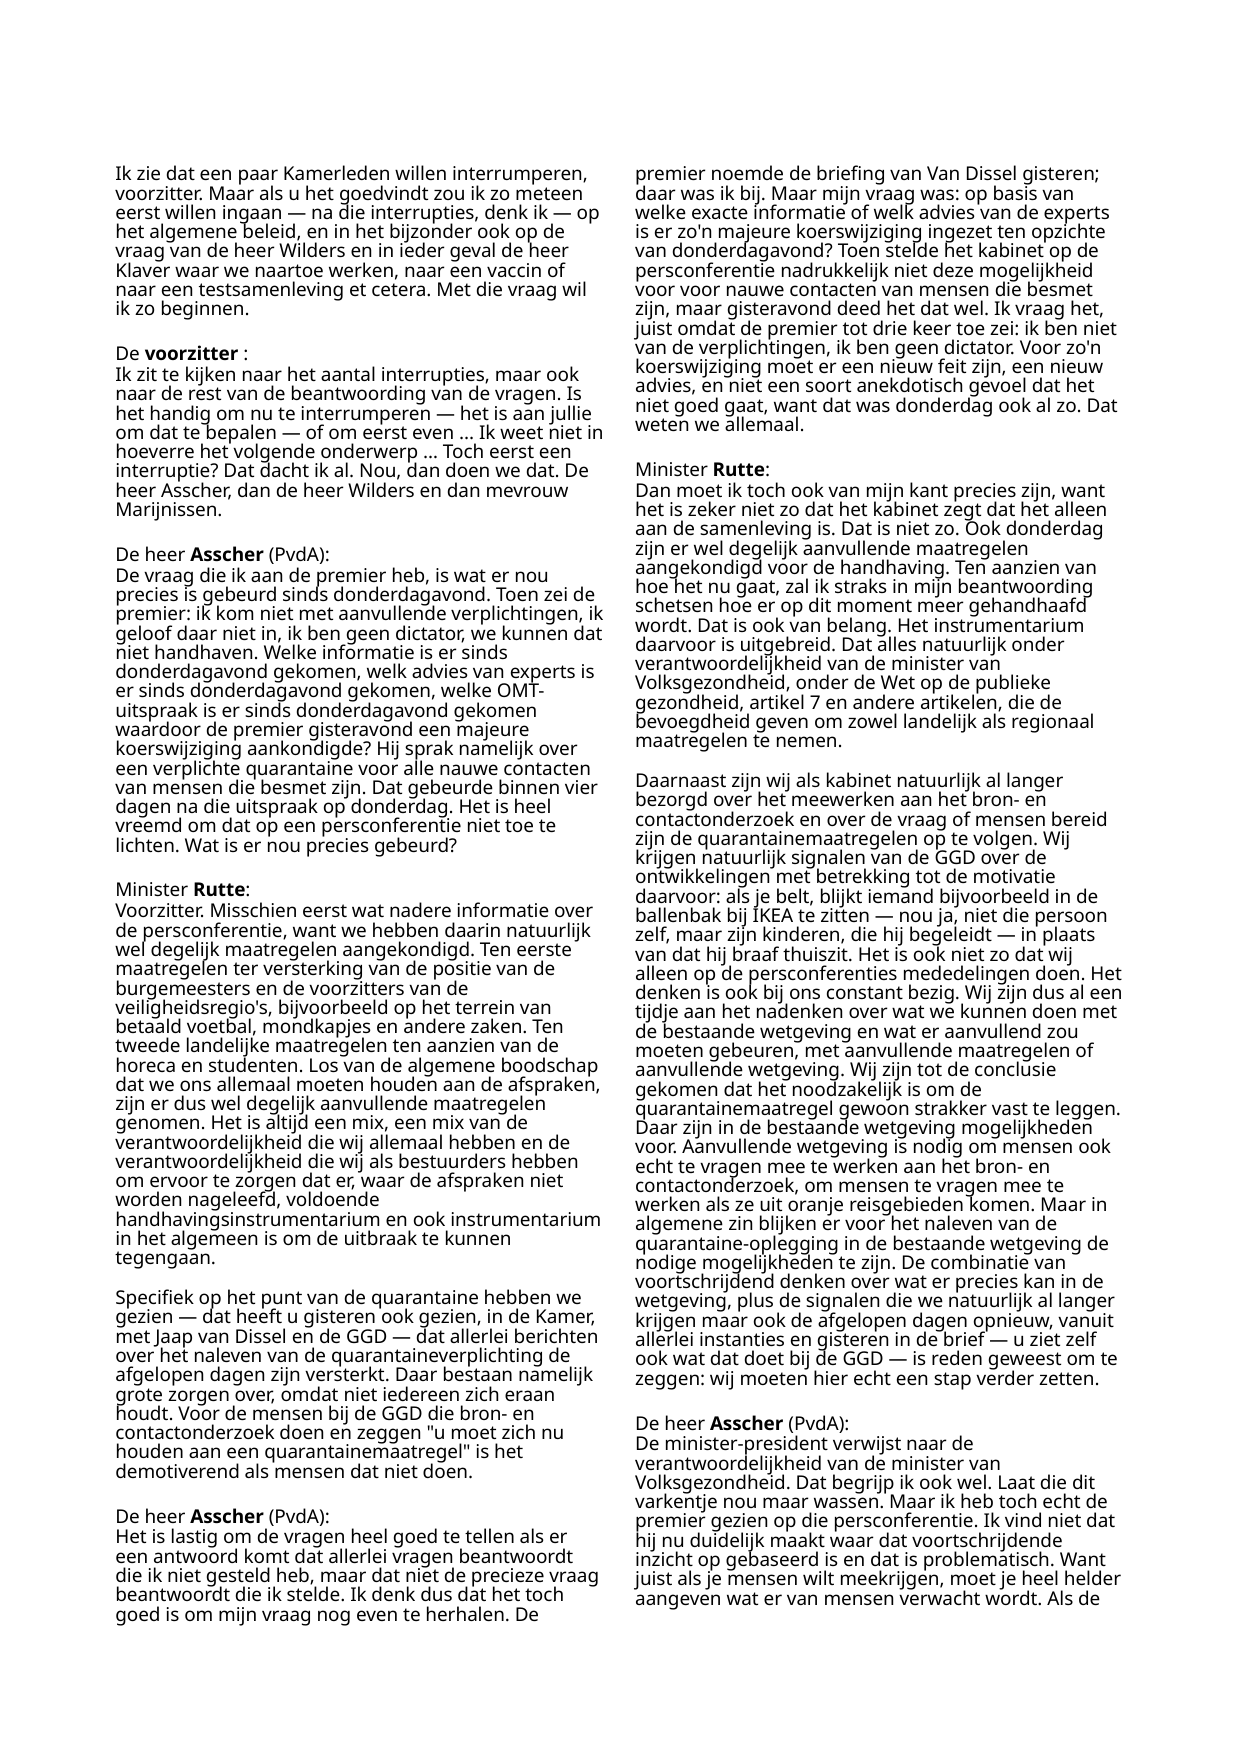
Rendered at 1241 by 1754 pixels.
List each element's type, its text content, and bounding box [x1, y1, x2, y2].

text Ik zit te kijken naar het aantal interrupties, maar ook naar de rest van de beantwoording van de vragen. Is het handig om nu te interrumperen — het is aan jullie om dat te bepalen — of om eerst even ... Ik weet niet in hoeverre het volgende onderwerp … Toch eerst een interruptie? Dat dacht ik al. Nou, dan doen we dat. De heer Asscher, dan de heer Wilders en dan mevrouw Marijnissen. [115, 366, 605, 520]
text Het is lastig om de vragen heel goed te tellen als er een antwoord komt dat allerlei vragen beantwoordt die ik niet gesteld heb, maar dat niet de precieze vraag beantwoordt die ik stelde. Ik denk dus dat het toch goed is om mijn vraag nog even te herhalen. De [115, 1528, 605, 1625]
text De heer Asscher (PvdA): [115, 541, 605, 567]
text De voorzitter : [115, 340, 605, 366]
text De minister-president verwijst naar de verantwoordelijkheid van de minister van Volksgezondheid. Dat begrijp ik ook wel. Laat die dit varkentje nou maar wassen. Maar ik heb toch echt de premier gezien op die persconferentie. Ik vind niet dat hij nu duidelijk maakt waar dat voortschrijdende inzicht op gebaseerd is en dat is problematisch. Want juist als je mensen wilt meekrijgen, moet je heel helder aangeven wat er van mensen verwacht wordt. Als de [635, 1435, 1125, 1609]
text Voorzitter. Misschien eerst wat nadere informatie over de persconferentie, want we hebben daarin natuurlijk wel degelijk maatregelen aangekondigd. Ten eerste maatregelen ter versterking van de positie van de burgemeesters en de voorzitters van de veiligheidsregio's, bijvoorbeeld op het terrein van betaald voetbal, mondkapjes en andere zaken. Ten tweede landelijke maatregelen ten aanzien van de horeca en studenten. Los van de algemene boodschap dat we ons allemaal moeten houden aan de afspraken, zijn er dus wel degelijk aanvullende maatregelen genomen. Het is altijd een mix, een mix van de verantwoordelijkheid die wij allemaal hebben en de verantwoordelijkheid die wij als bestuurders hebben om ervoor te zorgen dat er, waar de afspraken niet worden nageleefd, voldoende handhavingsinstrumentarium en ook instrumentarium in het algemeen is om de uitbraak te kunnen tegengaan. [115, 902, 605, 1268]
text Minister Rutte: [115, 877, 605, 902]
text Dan moet ik toch ook van mijn kant precies zijn, want het is zeker niet zo dat het kabinet zegt dat het alleen aan de samenleving is. Dat is niet zo. Ook donderdag zijn er wel degelijk aanvullende maatregelen aangekondigd voor de handhaving. Ten aanzien van hoe het nu gaat, zal ik straks in mijn beantwoording schetsen hoe er op dit moment meer gehandhaafd wordt. Dat is ook van belang. Het instrumentarium daarvoor is uitgebreid. Dat alles natuurlijk onder verantwoordelijkheid van de minister van Volksgezondheid, onder de Wet op de publieke gezondheid, artikel 7 en andere artikelen, die de bevoegdheid geven om zowel landelijk als regionaal maatregelen te nemen. [635, 482, 1125, 751]
text De heer Asscher (PvdA): [115, 1503, 605, 1528]
text De heer Asscher (PvdA): [635, 1410, 1125, 1435]
text Specifiek op het punt van de quarantaine hebben we gezien — dat heeft u gisteren ook gezien, in de Kamer, met Jaap van Dissel en de GGD — dat allerlei berichten over het naleven van de quarantaineverplichting de afgelopen dagen zijn versterkt. Daar bestaan namelijk grote zorgen over, omdat niet iedereen zich eraan houdt. Voor de mensen bij de GGD die bron- en contactonderzoek doen en zeggen "u moet zich nu houden aan een quarantainemaatregel" is het demotiverend als mensen dat niet doen. [115, 1289, 605, 1482]
text De vraag die ik aan de premier heb, is wat er nou precies is gebeurd sinds donderdagavond. Toen zei de premier: ik kom niet met aanvullende verplichtingen, ik geloof daar niet in, ik ben geen dictator, we kunnen dat niet handhaven. Welke informatie is er sinds donderdagavond gekomen, welk advies van experts is er sinds donderdagavond gekomen, welke OMT-uitspraak is er sinds donderdagavond gekomen waardoor de premier gisteravond een majeure koerswijziging aankondigde? Hij sprak namelijk over een verplichte quarantaine voor alle nauwe contacten van mensen die besmet zijn. Dat gebeurde binnen vier dagen na die uitspraak op donderdag. Het is heel vreemd om dat op een persconferentie niet toe te lichten. Wat is er nou precies gebeurd? [115, 567, 605, 856]
text Minister Rutte: [635, 456, 1125, 482]
text Ik zie dat een paar Kamerleden willen interrumperen, voorzitter. Maar als u het goedvindt zou ik zo meteen eerst willen ingaan — na die interrupties, denk ik — op het algemene beleid, en in het bijzonder ook op de vraag van de heer Wilders en in ieder geval de heer Klaver waar we naartoe werken, naar een vaccin of naar een testsamenleving et cetera. Met die vraag wil ik zo beginnen. [115, 165, 605, 319]
text Daarnaast zijn wij als kabinet natuurlijk al langer bezorgd over het meewerken aan het bron- en contactonderzoek en over de vraag of mensen bereid zijn de quarantainemaatregelen op te volgen. Wij krijgen natuurlijk signalen van de GGD over de ontwikkelingen met betrekking tot de motivatie daarvoor: als je belt, blijkt iemand bijvoorbeeld in de ballenbak bij IKEA te zitten — nou ja, niet die persoon zelf, maar zijn kinderen, die hij begeleidt — in plaats van dat hij braaf thuiszit. Het is ook niet zo dat wij alleen op de persconferenties mededelingen doen. Het denken is ook bij ons constant bezig. Wij zijn dus al een tijdje aan het nadenken over wat we kunnen doen met de bestaande wetgeving en wat er aanvullend zou moeten gebeuren, met aanvullende maatregelen of aanvullende wetgeving. Wij zijn tot de conclusie gekomen dat het noodzakelijk is om de quarantainemaatregel gewoon strakker vast te leggen. Daar zijn in de bestaande wetgeving mogelijkheden voor. Aanvullende wetgeving is nodig om mensen ook echt te vragen mee te werken aan het bron- en contactonderzoek, om mensen te vragen mee te werken als ze uit oranje reisgebieden komen. Maar in algemene zin blijken er voor het naleven van de quarantaine-oplegging in de bestaande wetgeving de nodige mogelijkheden te zijn. De combinatie van voortschrijdend denken over wat er precies kan in de wetgeving, plus de signalen die we natuurlijk al langer krijgen maar ook de afgelopen dagen opnieuw, vanuit allerlei instanties en gisteren in de brief — u ziet zelf ook wat dat doet bij de GGD — is reden geweest om te zeggen: wij moeten hier echt een stap verder zetten. [635, 772, 1125, 1389]
text premier noemde de briefing van Van Dissel gisteren; daar was ik bij. Maar mijn vraag was: op basis van welke exacte informatie of welk advies van de experts is er zo'n majeure koerswijziging ingezet ten opzichte van donderdagavond? Toen stelde het kabinet op de persconferentie nadrukkelijk niet deze mogelijkheid voor voor nauwe contacten van mensen die besmet zijn, maar gisteravond deed het dat wel. Ik vraag het, juist omdat de premier tot drie keer toe zei: ik ben niet van de verplichtingen, ik ben geen dictator. Voor zo'n koerswijziging moet er een nieuw feit zijn, een nieuw advies, en niet een soort anekdotisch gevoel dat het niet goed gaat, want dat was donderdag ook al zo. Dat weten we allemaal. [635, 165, 1125, 435]
